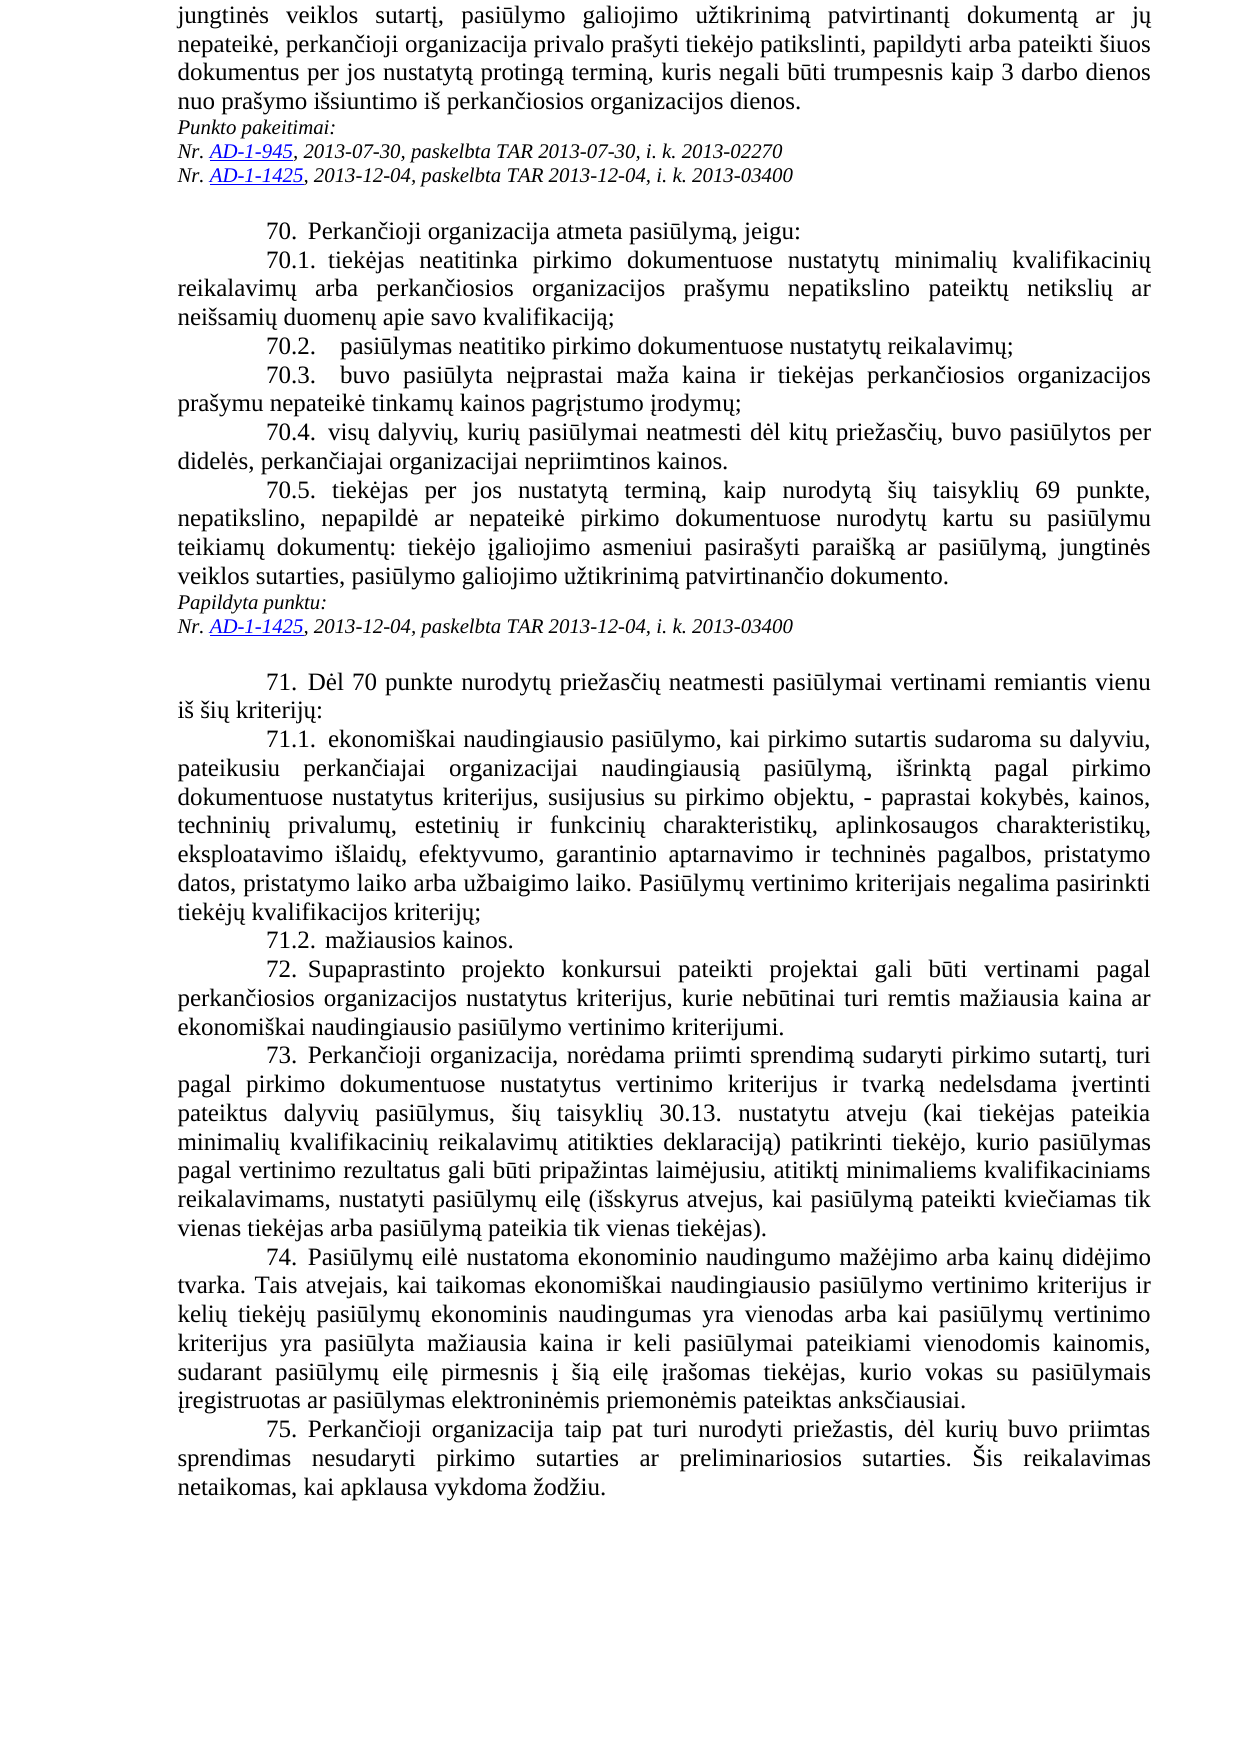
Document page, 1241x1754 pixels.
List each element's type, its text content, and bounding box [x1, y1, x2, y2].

text 72. Supaprastinto projekto konkursui pateikti projektai gali būti vertinami pagal perkančiosios organizacijos nustatytus kriterijus, kurie nebūtinai turi remtis mažiausia kaina ar ekonomiškai naudingiausio pasiūlymo vertinimo kriterijumi. [177, 954, 1152, 1040]
text 71.2. mažiausios kainos. [177, 925, 1152, 954]
text Punkto pakeitimai: [177, 115, 1152, 139]
text 70.2. pasiūlymas neatitiko pirkimo dokumentuose nustatytų reikalavimų; [177, 331, 1152, 360]
text 71.1. ekonomiškai naudingiausio pasiūlymo, kai pirkimo sutartis sudaroma su dalyviu, pateikusiu perkančiajai organizacijai naudingiausią pasiūlymą, išrinktą pagal pirkimo dokumentuose nustatytus kriterijus, susijusius su pirkimo objektu, - paprastai kokybės, kainos, techninių privalumų, estetinių ir funkcinių charakteristikų, aplinkosaugos charakteristikų, eksploatavimo išlaidų, efektyvumo, garantinio aptarnavimo ir techninės pagalbos, pristatymo datos, pristatymo laiko arba užbaigimo laiko. Pasiūlymų vertinimo kriterijais negalima pasirinkti tiekėjų kvalifikacijos kriterijų; [177, 724, 1152, 925]
text 71. Dėl 70 punkte nurodytų priežasčių neatmesti pasiūlymai vertinami remiantis vienu iš šių kriterijų: [177, 667, 1152, 724]
text 73. Perkančioji organizacija, norėdama priimti sprendimą sudaryti pirkimo sutartį, turi pagal pirkimo dokumentuose nustatytus vertinimo kriterijus ir tvarką nedelsdama įvertinti pateiktus dalyvių pasiūlymus, šių taisyklių 30.13. nustatytu atveju (kai tiekėjas pateikia minimalių kvalifikacinių reikalavimų atitikties deklaraciją) patikrinti tiekėjo, kurio pasiūlymas pagal vertinimo rezultatus gali būti pripažintas laimėjusiu, atitiktį minimaliems kvalifikaciniams reikalavimams, nustatyti pasiūlymų eilę (išskyrus atvejus, kai pasiūlymą pateikti kviečiamas tik vienas tiekėjas arba pasiūlymą pateikia tik vienas tiekėjas). [177, 1040, 1152, 1242]
text 70.5. tiekėjas per jos nustatytą terminą, kaip nurodytą šių taisyklių 69 punkte, nepatikslino, nepapildė ar nepateikė pirkimo dokumentuose nurodytų kartu su pasiūlymu teikiamų dokumentų: tiekėjo įgaliojimo asmeniui pasirašyti paraišką ar pasiūlymą, jungtinės veiklos sutarties, pasiūlymo galiojimo užtikrinimą patvirtinančio dokumento. [177, 475, 1152, 590]
text 74. Pasiūlymų eilė nustatoma ekonominio naudingumo mažėjimo arba kainų didėjimo tvarka. Tais atvejais, kai taikomas ekonomiškai naudingiausio pasiūlymo vertinimo kriterijus ir kelių tiekėjų pasiūlymų ekonominis naudingumas yra vienodas arba kai pasiūlymų vertinimo kriterijus yra pasiūlyta mažiausia kaina ir keli pasiūlymai pateikiami vienodomis kainomis, sudarant pasiūlymų eilę pirmesnis į šią eilę įrašomas tiekėjas, kurio vokas su pasiūlymais įregistruotas ar pasiūlymas elektroninėmis priemonėmis pateiktas anksčiausiai. [177, 1242, 1152, 1414]
text 70. Perkančioji organizacija atmeta pasiūlymą, jeigu: [177, 216, 1152, 245]
text 70.1. tiekėjas neatitinka pirkimo dokumentuose nustatytų minimalių kvalifikacinių reikalavimų arba perkančiosios organizacijos prašymu nepatikslino pateiktų netikslių ar neišsamių duomenų apie savo kvalifikaciją; [177, 245, 1152, 331]
text 70.4. visų dalyvių, kurių pasiūlymai neatmesti dėl kitų priežasčių, buvo pasiūlytos per didelės, perkančiajai organizacijai nepriimtinos kainos. [177, 417, 1152, 475]
text 75. Perkančioji organizacija taip pat turi nurodyti priežastis, dėl kurių buvo priimtas sprendimas nesudaryti pirkimo sutarties ar preliminariosios sutarties. Šis reikalavimas netaikomas, kai apklausa vykdoma žodžiu. [177, 1414, 1152, 1500]
text Nr. AD-1-945, 2013-07-30, paskelbta TAR 2013-07-30, i. k. 2013-02270 [177, 139, 1152, 163]
text 70.3. buvo pasiūlyta neįprastai maža kaina ir tiekėjas perkančiosios organizacijos prašymu nepateikė tinkamų kainos pagrįstumo įrodymų; [177, 360, 1152, 417]
text Nr. AD-1-1425, 2013-12-04, paskelbta TAR 2013-12-04, i. k. 2013-03400 [177, 614, 1152, 638]
text jungtinės veiklos sutartį, pasiūlymo galiojimo užtikrinimą patvirtinantį dokumentą ar jų nepateikė, perkančioji organizacija privalo prašyti tiekėjo patikslinti, papildyti arba pateikti šiuos dokumentus per jos nustatytą protingą terminą, kuris negali būti trumpesnis kaip 3 darbo dienos nuo prašymo išsiuntimo iš perkančiosios organizacijos dienos. [177, 0, 1152, 115]
text Papildyta punktu: [177, 590, 1152, 614]
text Nr. AD-1-1425, 2013-12-04, paskelbta TAR 2013-12-04, i. k. 2013-03400 [177, 163, 1152, 187]
